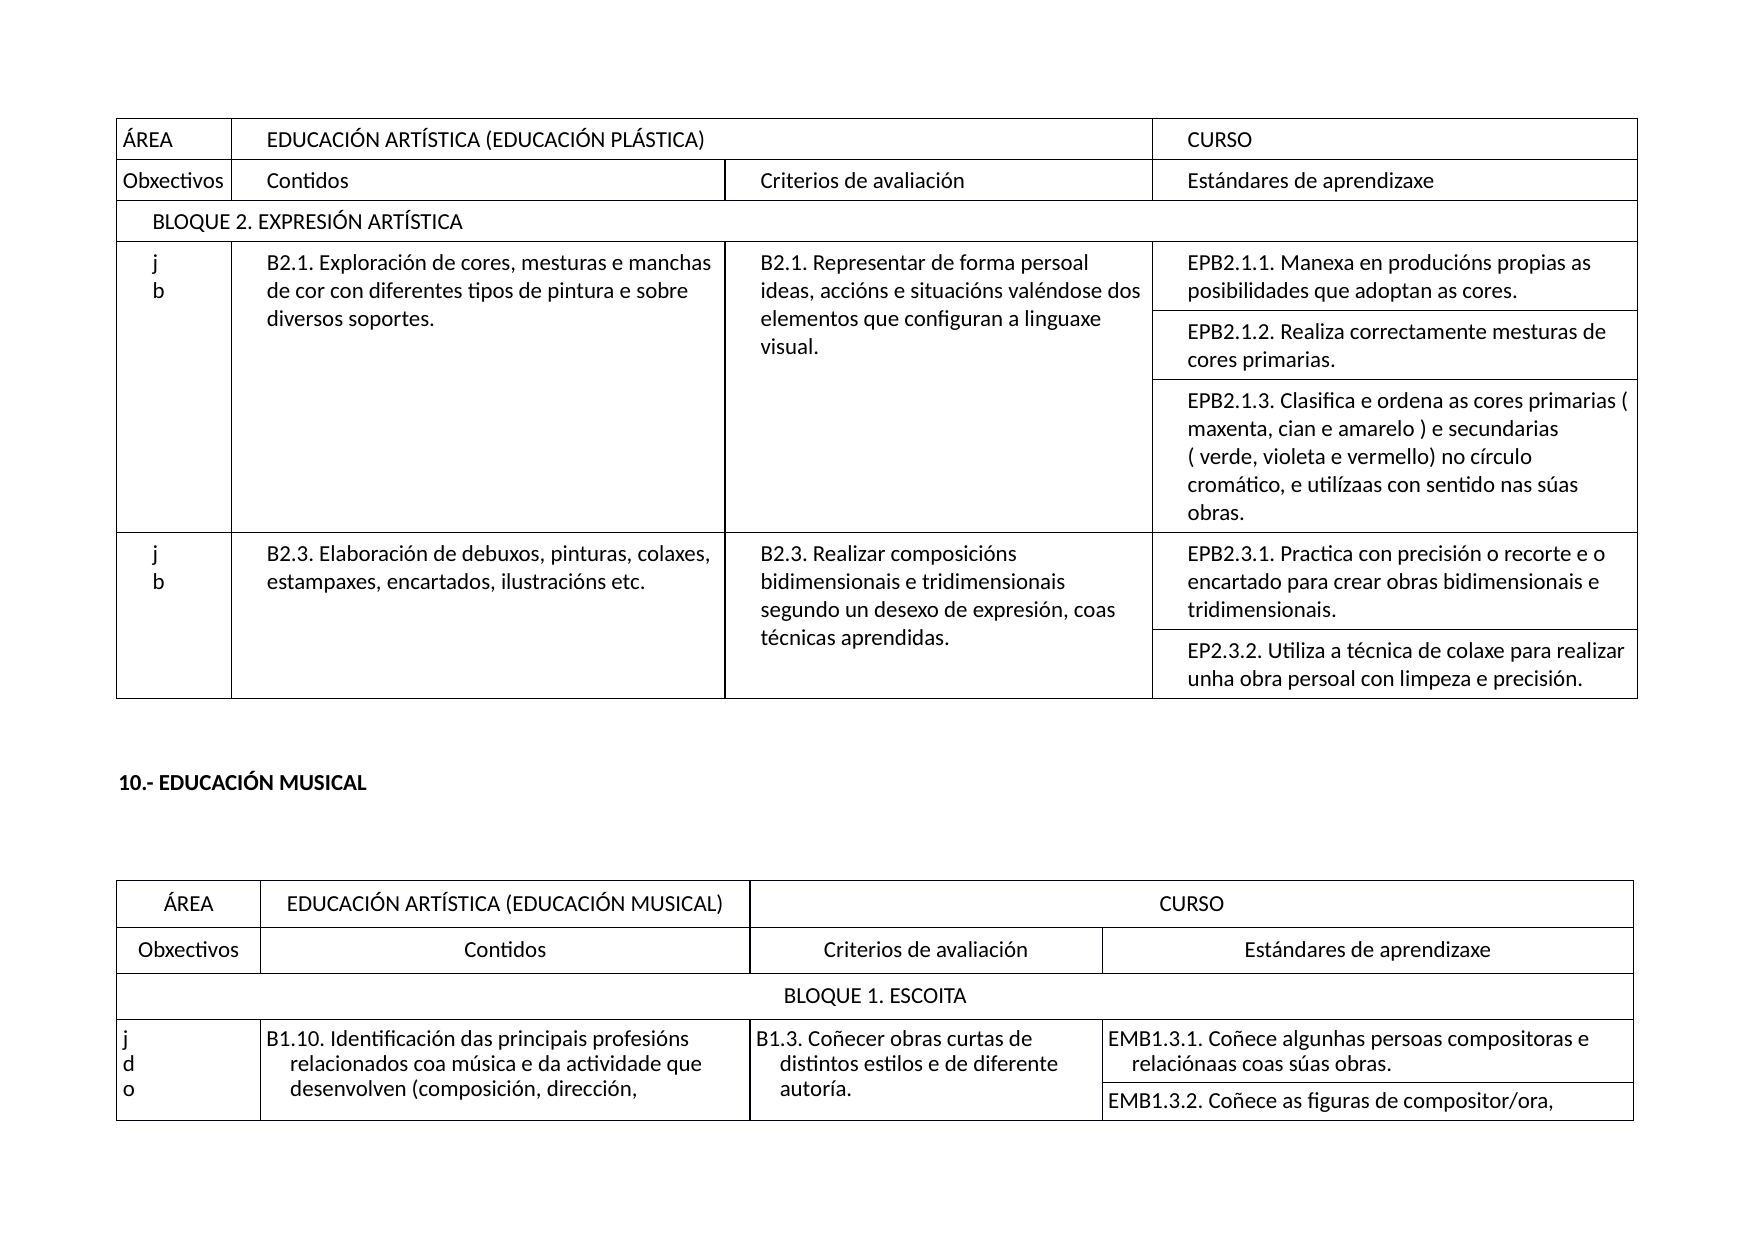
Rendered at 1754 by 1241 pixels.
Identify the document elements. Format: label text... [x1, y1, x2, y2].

table_cell j b [117, 533, 231, 698]
text 10.- EDUCACIÓN MUSICAL [118, 768, 1636, 796]
table_header CURSO [1153, 119, 1637, 159]
table_cell B2.1. Representar de forma persoal ideas, accións e situacións valéndose dos elementos que configuran a linguaxe visual. [726, 242, 1152, 532]
table_cell B2.3. Elaboración de debuxos, pinturas, colaxes, estampaxes, encartados, ilustracións etc. [232, 533, 724, 698]
table_cell EMB1.3.2. Coñece as figuras de compositor/ora, [1103, 1083, 1633, 1120]
table_cell B2.1. Exploración de cores, mesturas e manchas de cor con diferentes tipos de pintura e sobre diversos soportes. [232, 242, 724, 532]
table_cell EPB2.1.1. Manexa en producións propias as posibilidades que adoptan as cores. [1153, 242, 1637, 310]
table_header EDUCACIÓN ARTÍSTICA (EDUCACIÓN MUSICAL) [261, 881, 749, 927]
table_cell Contidos [261, 928, 749, 973]
table_header EDUCACIÓN ARTÍSTICA (EDUCACIÓN PLÁSTICA) [232, 119, 1152, 159]
table_cell EMB1.3.1. Coñece algunhas persoas compositoras e relaciónaas coas súas obras. [1103, 1020, 1633, 1082]
table_cell B1.10. Identificación das principais profesións relacionados coa música e da actividade que desenvolven (composición, dirección, [261, 1020, 749, 1120]
table_cell EPB2.3.1. Practica con precisión o recorte e o encartado para crear obras bidimensionais e tridimensionais. [1153, 533, 1637, 629]
table_header ÁREA [117, 881, 260, 927]
table_cell EPB2.1.2. Realiza correctamente mesturas de cores primarias. [1153, 311, 1637, 379]
table_cell Contidos [232, 160, 724, 200]
table_cell Estándares de aprendizaxe [1153, 160, 1637, 200]
table_header ÁREA [117, 119, 231, 159]
table_cell BLOQUE 1. ESCOITA [117, 974, 1633, 1019]
table_cell B2.3. Realizar composicións bidimensionais e tridimensionais segundo un desexo de expresión, coas técnicas aprendidas. [726, 533, 1152, 698]
table_cell Obxectivos [117, 160, 231, 200]
table_cell Obxectivos [117, 928, 260, 973]
table_cell EPB2.1.3. Clasifica e ordena as cores primarias ( maxenta, cian e amarelo ) e secundarias ( verde, violeta e vermello) no círculo cromático, e utilízaas con sentido nas súas obras. [1153, 380, 1637, 532]
table_cell j b [117, 242, 231, 532]
table_cell j d o [117, 1020, 260, 1120]
table_cell Criterios de avaliación [726, 160, 1152, 200]
table_cell Estándares de aprendizaxe [1103, 928, 1633, 973]
table_cell BLOQUE 2. EXPRESIÓN ARTÍSTICA [117, 201, 1637, 241]
table_cell B1.3. Coñecer obras curtas de distintos estilos e de diferente autoría. [751, 1020, 1102, 1120]
table_cell Criterios de avaliación [751, 928, 1102, 973]
table_header CURSO [751, 881, 1633, 927]
table_cell EP2.3.2. Utiliza a técnica de colaxe para realizar unha obra persoal con limpeza e precisión. [1153, 630, 1637, 698]
